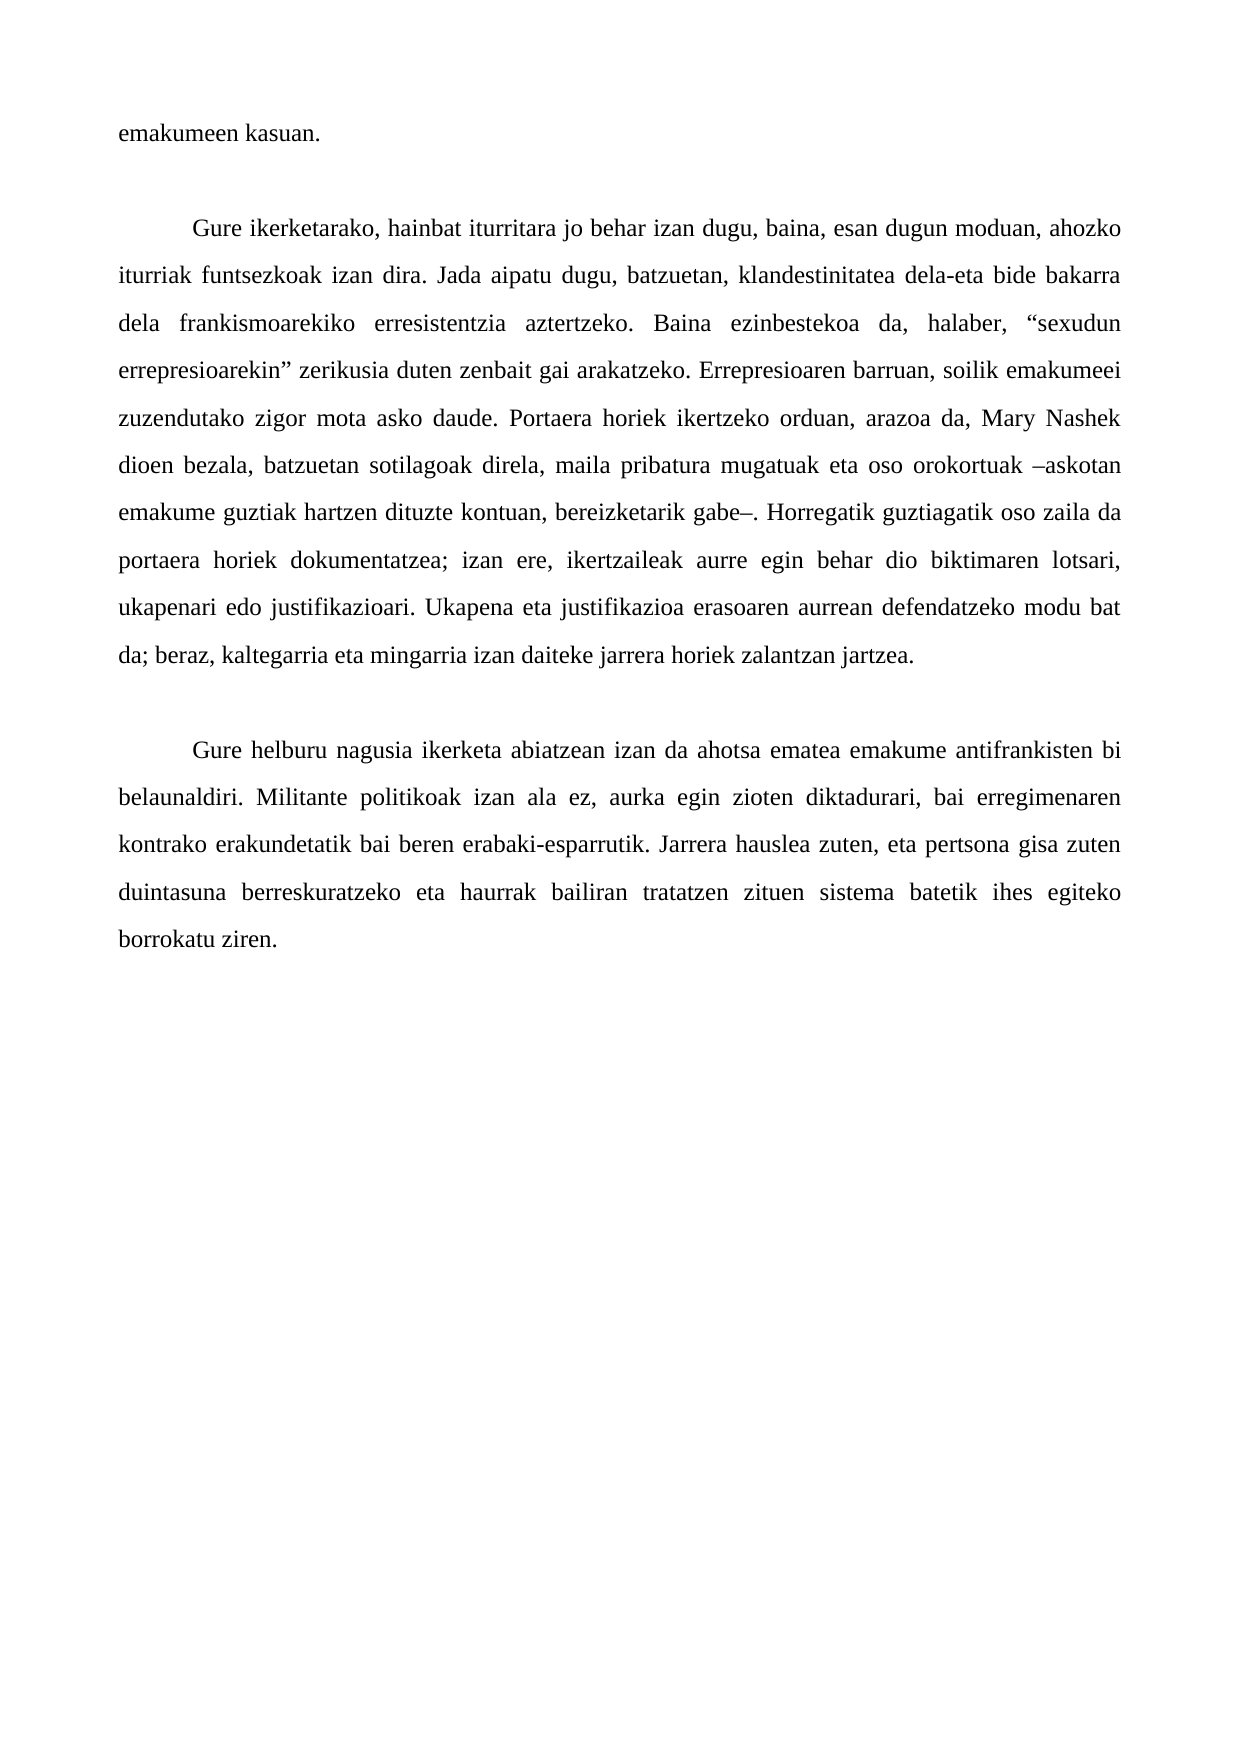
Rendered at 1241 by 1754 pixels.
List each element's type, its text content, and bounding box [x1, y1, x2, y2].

text Gure helburu nagusia ikerketa abiatzean izan da ahotsa ematea emakume antifrankisten bi belaunaldiri. Militante politikoak izan ala ez, aurka egin zioten diktadurari, bai erregimenaren kontrako erakundetatik bai beren erabaki-esparrutik. Jarrera hauslea zuten, eta pertsona gisa zuten duintasuna berreskuratzeko eta haurrak bailiran tratatzen zituen sistema batetik ihes egiteko borrokatu ziren. [118, 735, 1122, 953]
text emakumeen kasuan. [118, 118, 1122, 147]
text Gure ikerketarako, hainbat iturritara jo behar izan dugu, baina, esan dugun moduan, ahozko iturriak funtsezkoak izan dira. Jada aipatu dugu, batzuetan, klandestinitatea dela-eta bide bakarra dela frankismoarekiko erresistentzia aztertzeko. Baina ezinbestekoa da, halaber, “sexudun errepresioarekin” zerikusia duten zenbait gai arakatzeko. Errepresioaren barruan, soilik emakumeei zuzendutako zigor mota asko daude. Portaera horiek ikertzeko orduan, arazoa da, Mary Nashek dioen bezala, batzuetan sotilagoak direla, maila pribatura mugatuak eta oso orokortuak –askotan emakume guztiak hartzen dituzte kontuan, bereizketarik gabe–. Horregatik guztiagatik oso zaila da portaera horiek dokumentatzea; izan ere, ikertzaileak aurre egin behar dio biktimaren lotsari, ukapenari edo justifikazioari. Ukapena eta justifikazioa erasoaren aurrean defendatzeko modu bat da; beraz, kaltegarria eta mingarria izan daiteke jarrera horiek zalantzan jartzea. [118, 213, 1122, 668]
